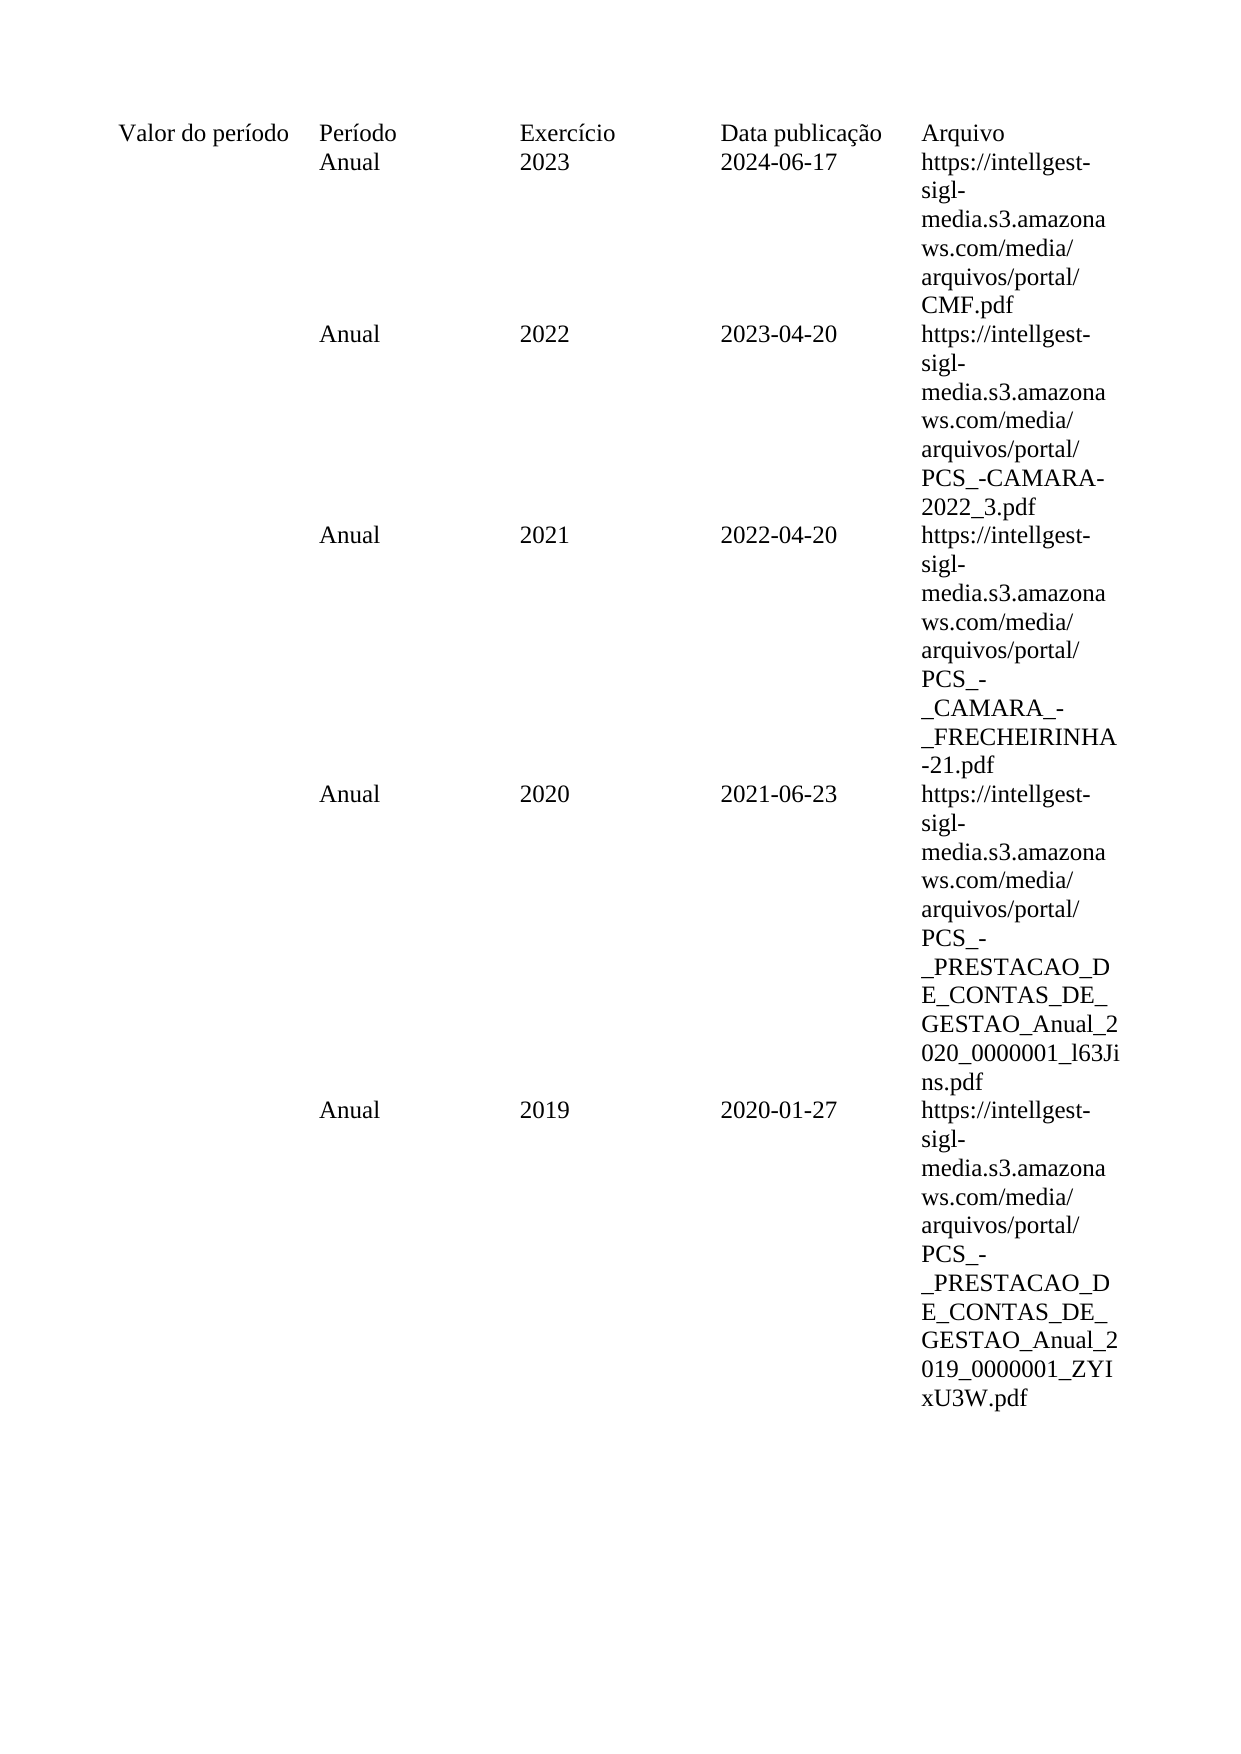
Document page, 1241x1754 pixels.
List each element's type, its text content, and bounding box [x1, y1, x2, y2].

table_cell 2024-06-17 [720, 147, 921, 319]
table_cell 2023-04-20 [720, 319, 921, 521]
table_cell [118, 779, 319, 1096]
table_cell [118, 521, 319, 779]
table_header Período [319, 118, 519, 147]
table_cell [118, 147, 319, 319]
table_cell Anual [319, 1096, 519, 1412]
table_cell Anual [319, 147, 519, 319]
table_cell https://intellgest-sigl-media.s3.amazonaws.com/media/arquivos/portal/CMF.pdf [921, 147, 1122, 319]
table_cell 2022 [520, 319, 720, 521]
table_header Valor do período [118, 118, 319, 147]
table_cell Anual [319, 319, 519, 521]
table_cell 2023 [520, 147, 720, 319]
table_cell Anual [319, 779, 519, 1096]
table_cell https://intellgest-sigl-media.s3.amazonaws.com/media/arquivos/portal/PCS_-_PRESTACAO_DE_CONTAS_DE_GESTAO_Anual_2019_0000001_ZYIxU3W.pdf [921, 1096, 1122, 1412]
table_cell Anual [319, 521, 519, 779]
table_cell https://intellgest-sigl-media.s3.amazonaws.com/media/arquivos/portal/PCS_-_PRESTACAO_DE_CONTAS_DE_GESTAO_Anual_2020_0000001_l63Jins.pdf [921, 779, 1122, 1096]
table_cell 2020-01-27 [720, 1096, 921, 1412]
table_cell 2022-04-20 [720, 521, 921, 779]
table_cell 2019 [520, 1096, 720, 1412]
table_cell [118, 1096, 319, 1412]
table_cell 2021 [520, 521, 720, 779]
table_header Data publicação [720, 118, 921, 147]
table_cell 2021-06-23 [720, 779, 921, 1096]
table_cell https://intellgest-sigl-media.s3.amazonaws.com/media/arquivos/portal/PCS_-CAMARA-2022_3.pdf [921, 319, 1122, 521]
table_header Arquivo [921, 118, 1122, 147]
table_cell https://intellgest-sigl-media.s3.amazonaws.com/media/arquivos/portal/PCS_-_CAMARA_-_FRECHEIRINHA-21.pdf [921, 521, 1122, 779]
table_header Exercício [520, 118, 720, 147]
table_cell [118, 319, 319, 521]
table_cell 2020 [520, 779, 720, 1096]
